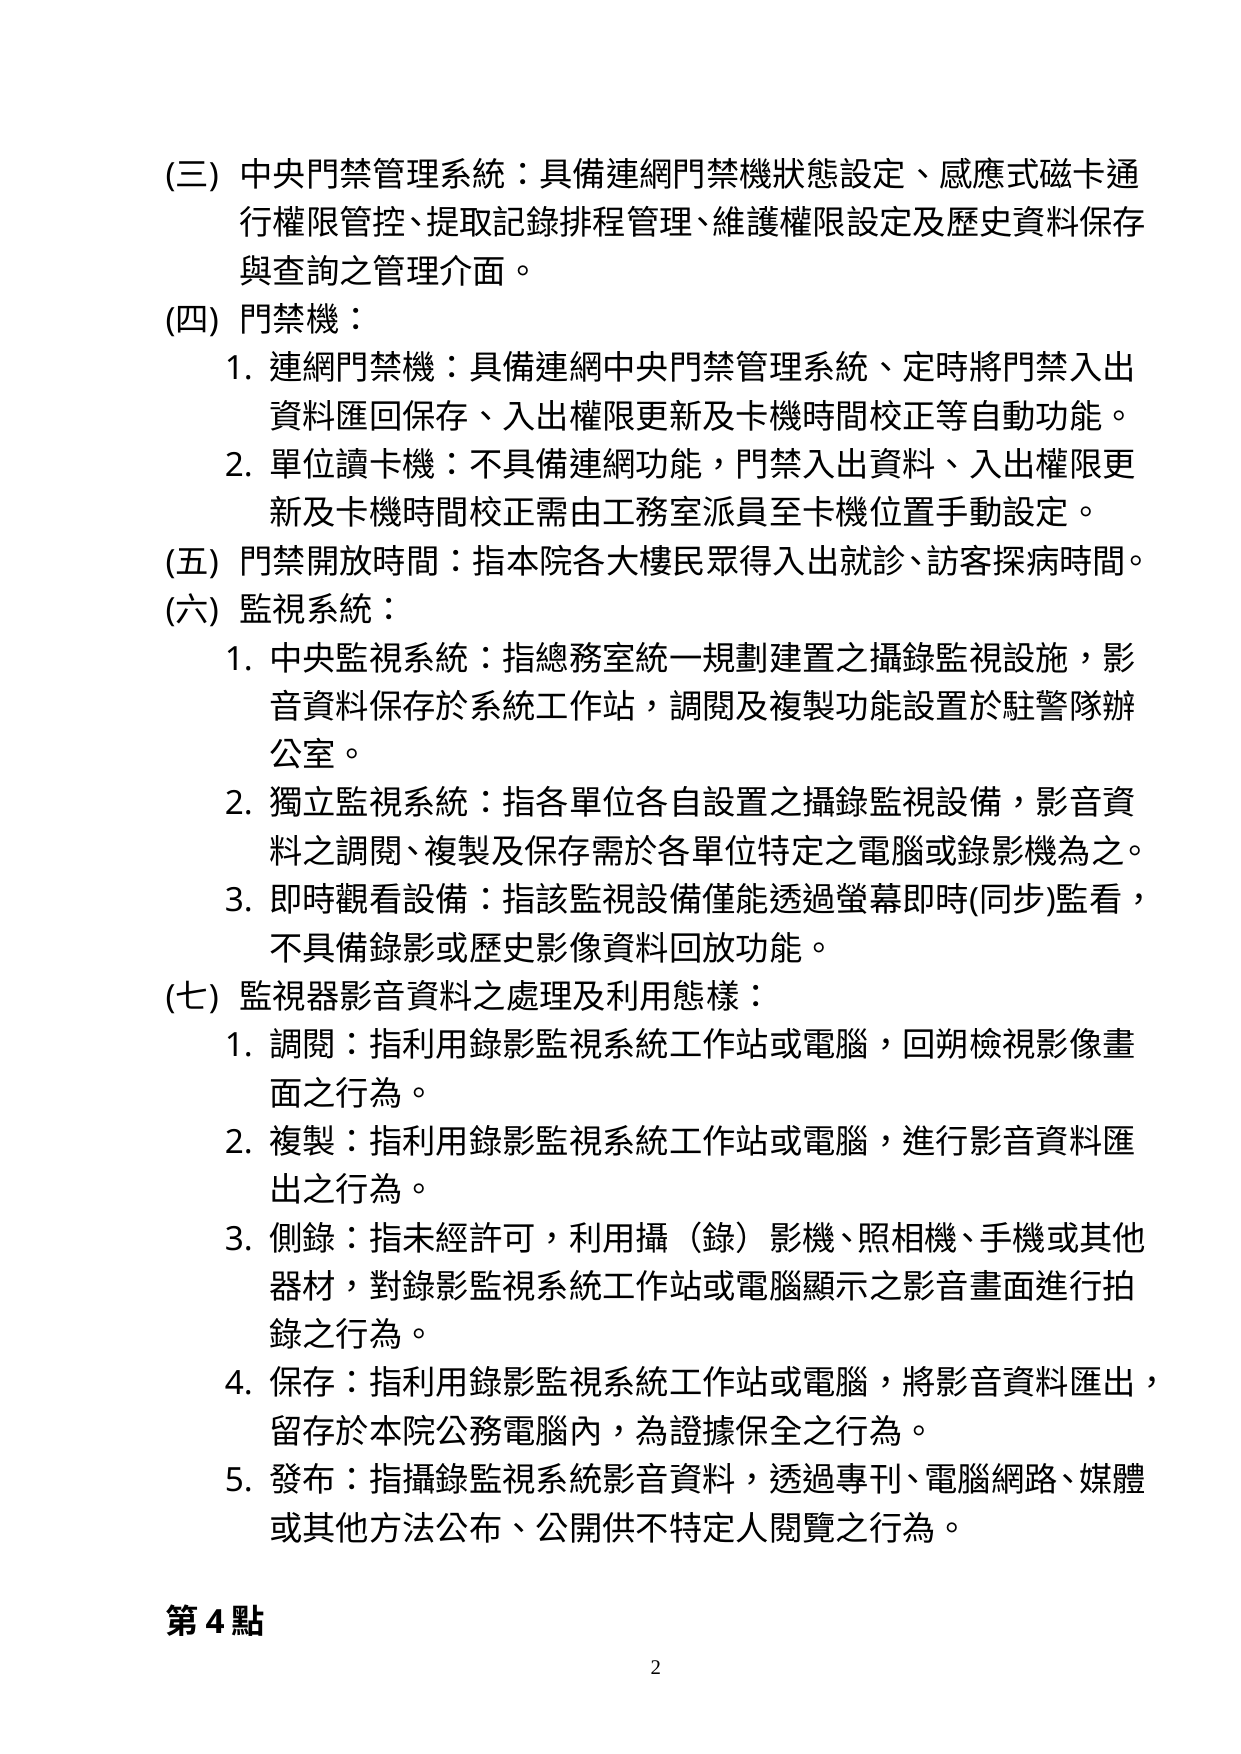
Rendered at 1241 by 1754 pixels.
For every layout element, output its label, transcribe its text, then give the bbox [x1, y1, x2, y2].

list 門禁機： [165, 293, 1146, 341]
list 監視系統： [165, 583, 1146, 631]
list 連網門禁機：具備連網中央門禁管理系統、定時將門禁入出資料匯回保存、入出權限更新及卡機時間校正等自動功能。 [224, 341, 1146, 438]
list 發布：指攝錄監視系統影音資料，透過專刊、電腦網路、媒體或其他方法公布、公開供不特定人閱覽之行為。 [224, 1453, 1146, 1549]
list 單位讀卡機：不具備連網功能，門禁入出資料、入出權限更新及卡機時間校正需由工務室派員至卡機位置手動設定。 [224, 438, 1146, 534]
text 第4點 [165, 1595, 1146, 1643]
list 調閱：指利用錄影監視系統工作站或電腦，回朔檢視影像畫面之行為。 [224, 1018, 1146, 1114]
list 保存：指利用錄影監視系統工作站或電腦，將影音資料匯出，留存於本院公務電腦內，為證據保全之行為。 [224, 1356, 1146, 1453]
list 側錄：指未經許可，利用攝（錄）影機、照相機、手機或其他器材，對錄影監視系統工作站或電腦顯示之影音畫面進行拍錄之行為。 [224, 1211, 1146, 1356]
list 複製：指利用錄影監視系統工作站或電腦，進行影音資料匯出之行為。 [224, 1114, 1146, 1211]
list 監視器影音資料之處理及利用態樣： [165, 969, 1146, 1018]
list 獨立監視系統：指各單位各自設置之攝錄監視設備，影音資料之調閱、複製及保存需於各單位特定之電腦或錄影機為之。 [224, 776, 1146, 873]
list 即時觀看設備：指該監視設備僅能透過螢幕即時(同步)監看，不具備錄影或歷史影像資料回放功能。 [224, 873, 1146, 969]
list 門禁開放時間：指本院各大樓民眾得入出就診、訪客探病時間。 [165, 534, 1146, 583]
list 中央監視系統：指總務室統一規劃建置之攝錄監視設施，影音資料保存於系統工作站，調閱及複製功能設置於駐警隊辦公室。 [224, 631, 1146, 776]
list 中央門禁管理系統：具備連網門禁機狀態設定、感應式磁卡通行權限管控、提取記錄排程管理、維護權限設定及歷史資料保存與查詢之管理介面。 [165, 148, 1146, 293]
